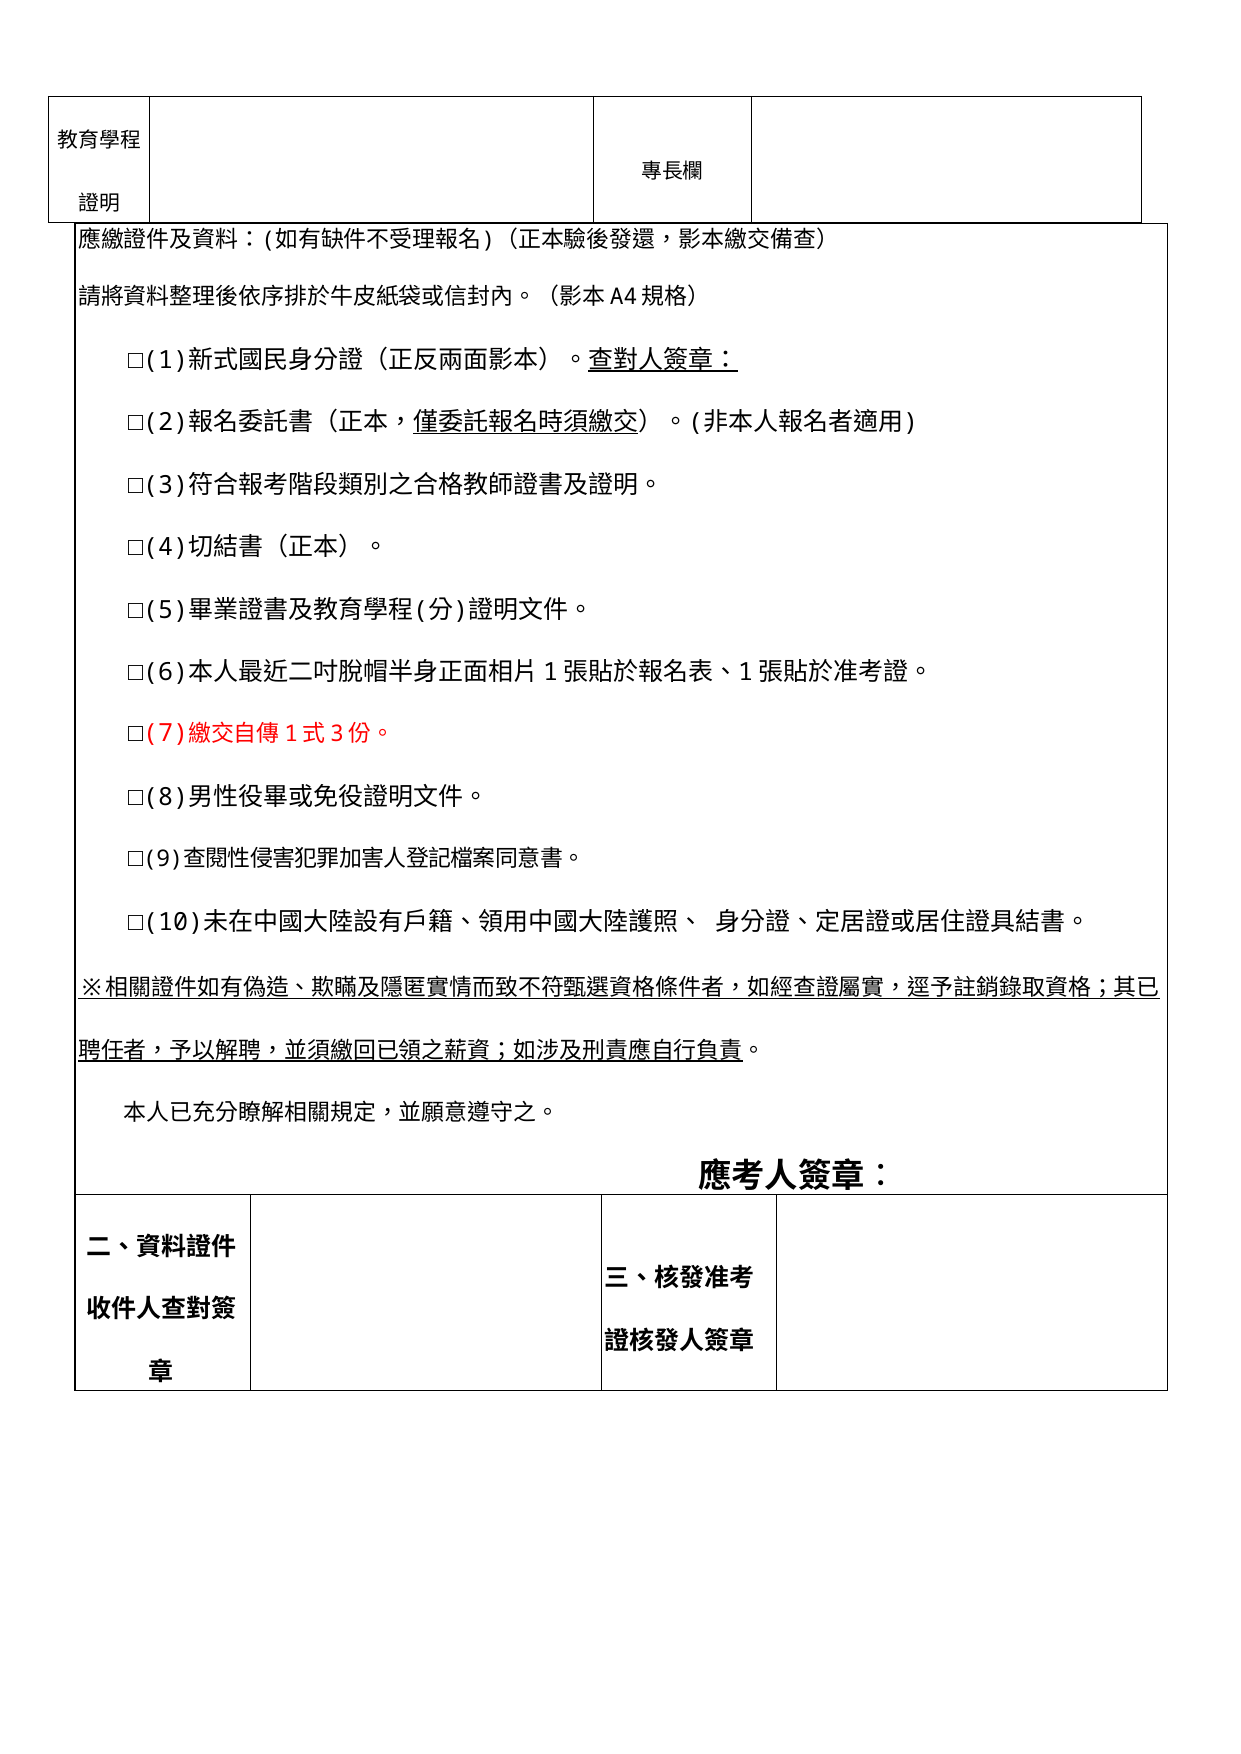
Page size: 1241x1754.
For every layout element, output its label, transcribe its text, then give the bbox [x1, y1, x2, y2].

table_header 應繳證件及資料：(如有缺件不受理報名)（正本驗後發還，影本繳交備查） 請將資料整理後依序排於牛皮紙袋或信封內。（影本A4規格） □(1)新式國民身分證（正反兩面影本）。查對人簽章： □(2)報名委託書（正本，僅委託報名時須繳交）。(非本人報名者適用) □(3)符合報考階段類別之合格教師證書及證明。 □(4)切結書（正本）。 □(5)畢業證書及教育學程(分)證明文件。 □(6)本人最近二吋脫帽半身正面相片1張貼於報名表、1張貼於准考證。 □(7)繳交自傳1式3份。 □(8)男性役畢或免役證明文件。 □(9)查閱性侵害犯罪加害人登記檔案同意書。 □(10)未在中國大陸設有戶籍、領用中國大陸護照、 身分證、定居證或居住證具結書。 ※相關證件如有偽造、欺瞞及隱匿實情而致不符甄選資格條件者，如經查證屬實，逕予註銷錄取資格；其已聘任者，予以解聘，並須繳回已領之薪資；如涉及刑責應自行負責。 本人已充分瞭解相關規定，並願意遵守之。 應考人簽章： [76, 224, 1167, 1194]
table_cell [777, 1195, 1167, 1390]
table_cell 二、資料證件收件人查對簽章 [76, 1195, 250, 1390]
table_cell [251, 1195, 601, 1390]
table_cell 專長欄 [594, 97, 751, 222]
table_cell [150, 97, 593, 222]
table_cell [752, 97, 1141, 222]
table_cell 教育學程證明 [49, 97, 149, 222]
table_cell 三、核發准考證核發人簽章 [602, 1195, 776, 1390]
